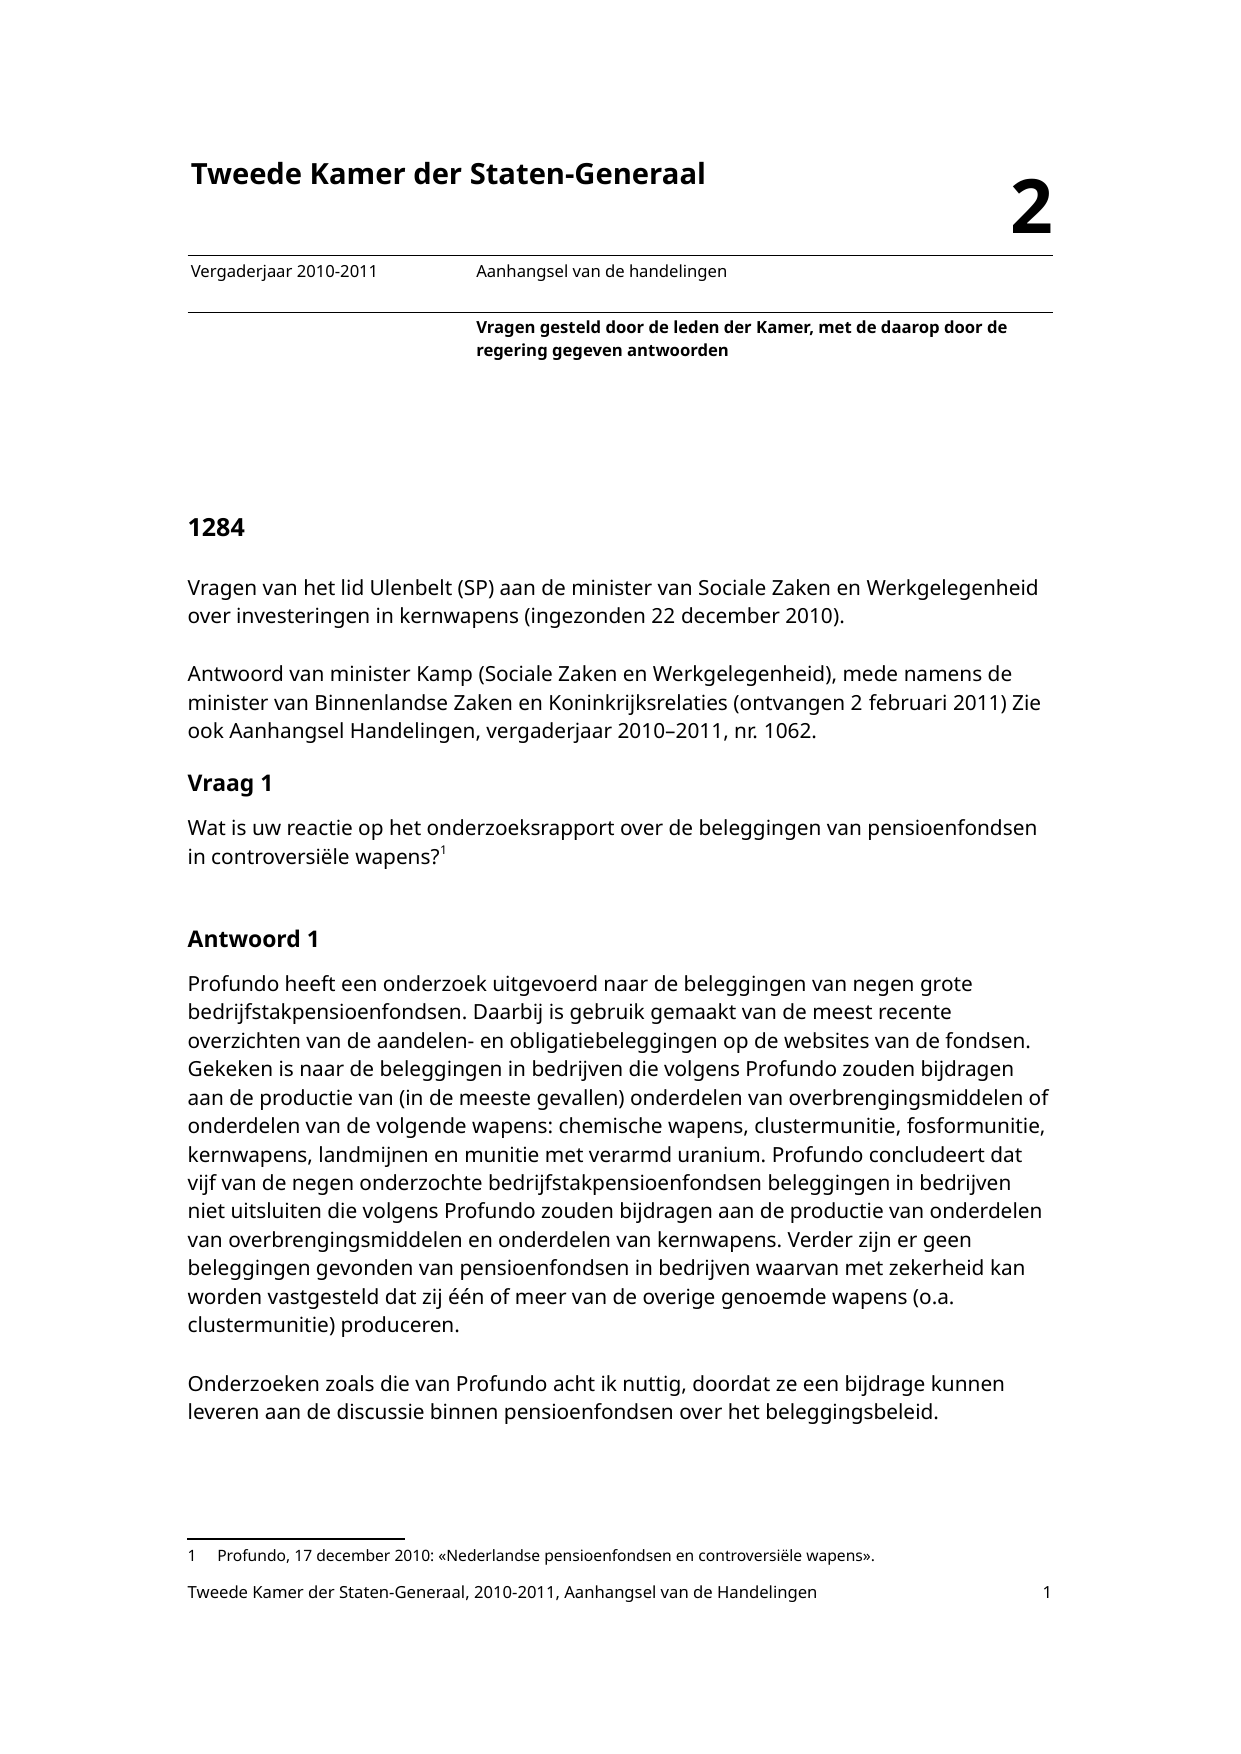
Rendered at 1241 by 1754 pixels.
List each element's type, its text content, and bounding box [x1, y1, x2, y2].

subtitle Antwoord 1 [187, 923, 1053, 954]
text Onderzoeken zoals die van Profundo acht ik nuttig, doordat ze een bijdrage kunnen leveren aan de discussie binnen pensioenfondsen over het beleggingsbeleid. [187, 1369, 1053, 1426]
table_cell Vergaderjaar 2010-2011 [188, 256, 473, 312]
subtitle Vraag 1 [187, 767, 1053, 798]
text 1284 [187, 509, 1053, 543]
text Profundo heeft een onderzoek uitgevoerd naar de beleggingen van negen grote bedrijfstakpensioenfondsen. Daarbij is gebruik gemaakt van de meest recente overzichten van de aandelen- en obligatiebeleggingen op de websites van de fondsen. Gekeken is naar de beleggingen in bedrijven die volgens Profundo zouden bijdragen aan de productie van (in de meeste gevallen) onderdelen van overbrengingsmiddelen of onderdelen van de volgende wapens: chemische wapens, clustermunitie, fosformunitie, kernwapens, landmijnen en munitie met verarmd uranium. Profundo concludeert dat vijf van de negen onderzochte bedrijfstakpensioenfondsen beleggingen in bedrijven niet uitsluiten die volgens Profundo zouden bijdragen aan de productie van onderdelen van overbrengingsmiddelen en onderdelen van kernwapens. Verder zijn er geen beleggingen gevonden van pensioenfondsen in bedrijven waarvan met zekerheid kan worden vastgesteld dat zij één of meer van de overige genoemde wapens (o.a. clustermunitie) produceren. [187, 969, 1053, 1339]
table_header 2 [880, 150, 1053, 255]
text Wat is uw reactie op het onderzoeksrapport over de beleggingen van pensioenfondsen in controversiële wapens? [187, 813, 1053, 870]
table_cell [188, 313, 473, 361]
table_cell Aanhangsel van de handelingen [473, 256, 1053, 312]
text Antwoord van minister Kamp (Sociale Zaken en Werkgelegenheid), mede namens de minister van Binnenlandse Zaken en Koninkrijksrelaties (ontvangen 2 februari 2011) Zie ook Aanhangsel Handelingen, vergaderjaar 2010–2011, nr. 1062. [187, 659, 1053, 745]
text Profundo, 17 december 2010: «Nederlandse pensioenfondsen en controversiële wapens». [187, 1509, 1053, 1566]
text Vragen van het lid Ulenbelt (SP) aan de minister van Sociale Zaken en Werkgelegenheid over investeringen in kernwapens (ingezonden 22 december 2010). [187, 573, 1053, 630]
table_header Tweede Kamer der Staten-Generaal [188, 150, 879, 255]
table_cell Vragen gesteld door de leden der Kamer, met de daarop door de regering gegeven antwoorden [473, 313, 1053, 361]
